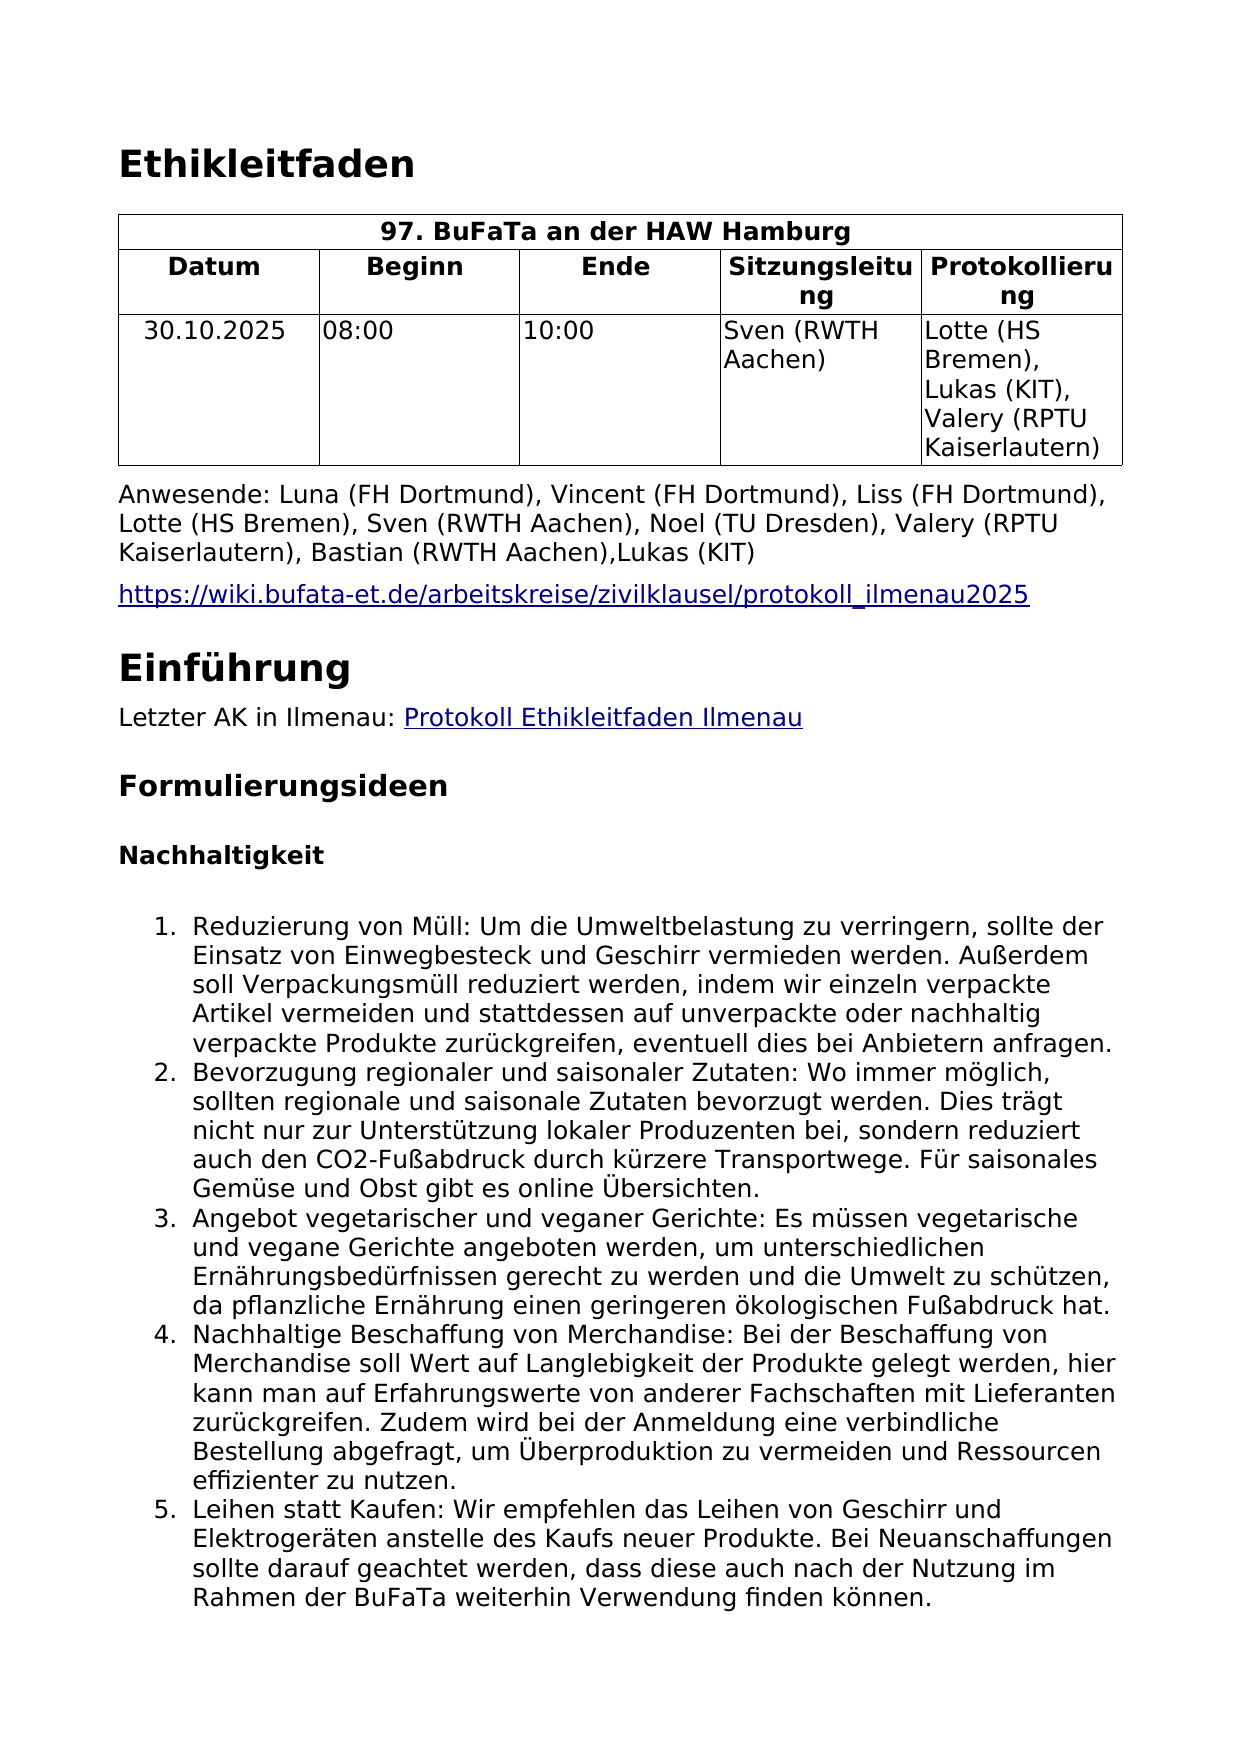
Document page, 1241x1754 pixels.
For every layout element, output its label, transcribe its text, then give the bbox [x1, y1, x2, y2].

list Angebot vegetarischer und veganer Gerichte: Es müssen vegetarische und vegane Gerichte angeboten werden, um unterschiedlichen Ernährungsbedürfnissen gerecht zu werden und die Umwelt zu schützen, da pflanzliche Ernährung einen geringeren ökologischen Fußabdruck hat. [177, 1204, 1122, 1321]
list Reduzierung von Müll: Um die Umweltbelastung zu verringern, sollte der Einsatz von Einwegbesteck und Geschirr vermieden werden. Außerdem soll Verpackungsmüll reduziert werden, indem wir einzeln verpackte Artikel vermeiden und stattdessen auf unverpackte oder nachhaltig verpackte Produkte zurückgreifen, eventuell dies bei Anbietern anfragen. [177, 912, 1122, 1058]
table_cell Datum [119, 250, 319, 313]
table_cell Lotte (HS Bremen), Lukas (KIT), Valery (RPTU Kaiserlautern) [922, 315, 1122, 465]
table_cell Beginn [320, 250, 519, 313]
list Leihen statt Kaufen: Wir empfehlen das Leihen von Geschirr und Elektrogeräten anstelle des Kaufs neuer Produkte. Bei Neuanschaffungen sollte darauf geachtet werden, dass diese auch nach der Nutzung im Rahmen der BuFaTa weiterhin Verwendung finden können. [177, 1496, 1122, 1612]
subtitle Nachhaltigkeit [118, 841, 1122, 870]
table_cell Ende [520, 250, 720, 313]
table_cell 30.10.2025 [119, 315, 319, 465]
table_header 97. BuFaTa an der HAW Hamburg [119, 215, 1122, 249]
table_cell Sven (RWTH Aachen) [721, 315, 921, 465]
subtitle Einführung [118, 647, 1122, 690]
text https://wiki.bufata-et.de/arbeitskreise/zivilklausel/protokoll_ilmenau2025 [118, 580, 1122, 609]
table_cell Sitzungsleitung [721, 250, 921, 313]
list Nachhaltige Beschaffung von Merchandise: Bei der Beschaffung von Merchandise soll Wert auf Langlebigkeit der Produkte gelegt werden, hier kann man auf Erfahrungswerte von anderer Fachschaften mit Lieferanten zurückgreifen. Zudem wird bei der Anmeldung eine verbindliche Bestellung abgefragt, um Überproduktion zu vermeiden und Ressourcen effizienter zu nutzen. [177, 1321, 1122, 1496]
text Letzter AK in Ilmenau: Protokoll Ethikleitfaden Ilmenau [118, 703, 1122, 732]
list Bevorzugung regionaler und saisonaler Zutaten: Wo immer möglich, sollten regionale und saisonale Zutaten bevorzugt werden. Dies trägt nicht nur zur Unterstützung lokaler Produzenten bei, sondern reduziert auch den CO2-Fußabdruck durch kürzere Transportwege. Für saisonales Gemüse und Obst gibt es online Übersichten. [177, 1058, 1122, 1204]
table_cell Protokollierung [922, 250, 1122, 313]
subtitle Formulierungsideen [118, 769, 1122, 803]
table_cell 08:00 [320, 315, 519, 465]
table_cell 10:00 [520, 315, 720, 465]
text Anwesende: Luna (FH Dortmund), Vincent (FH Dortmund), Liss (FH Dortmund), Lotte (HS Bremen), Sven (RWTH Aachen), Noel (TU Dresden), Valery (RPTU Kaiserlautern), Bastian (RWTH Aachen),Lukas (KIT) [118, 480, 1122, 568]
subtitle Ethikleitfaden [118, 143, 1122, 187]
